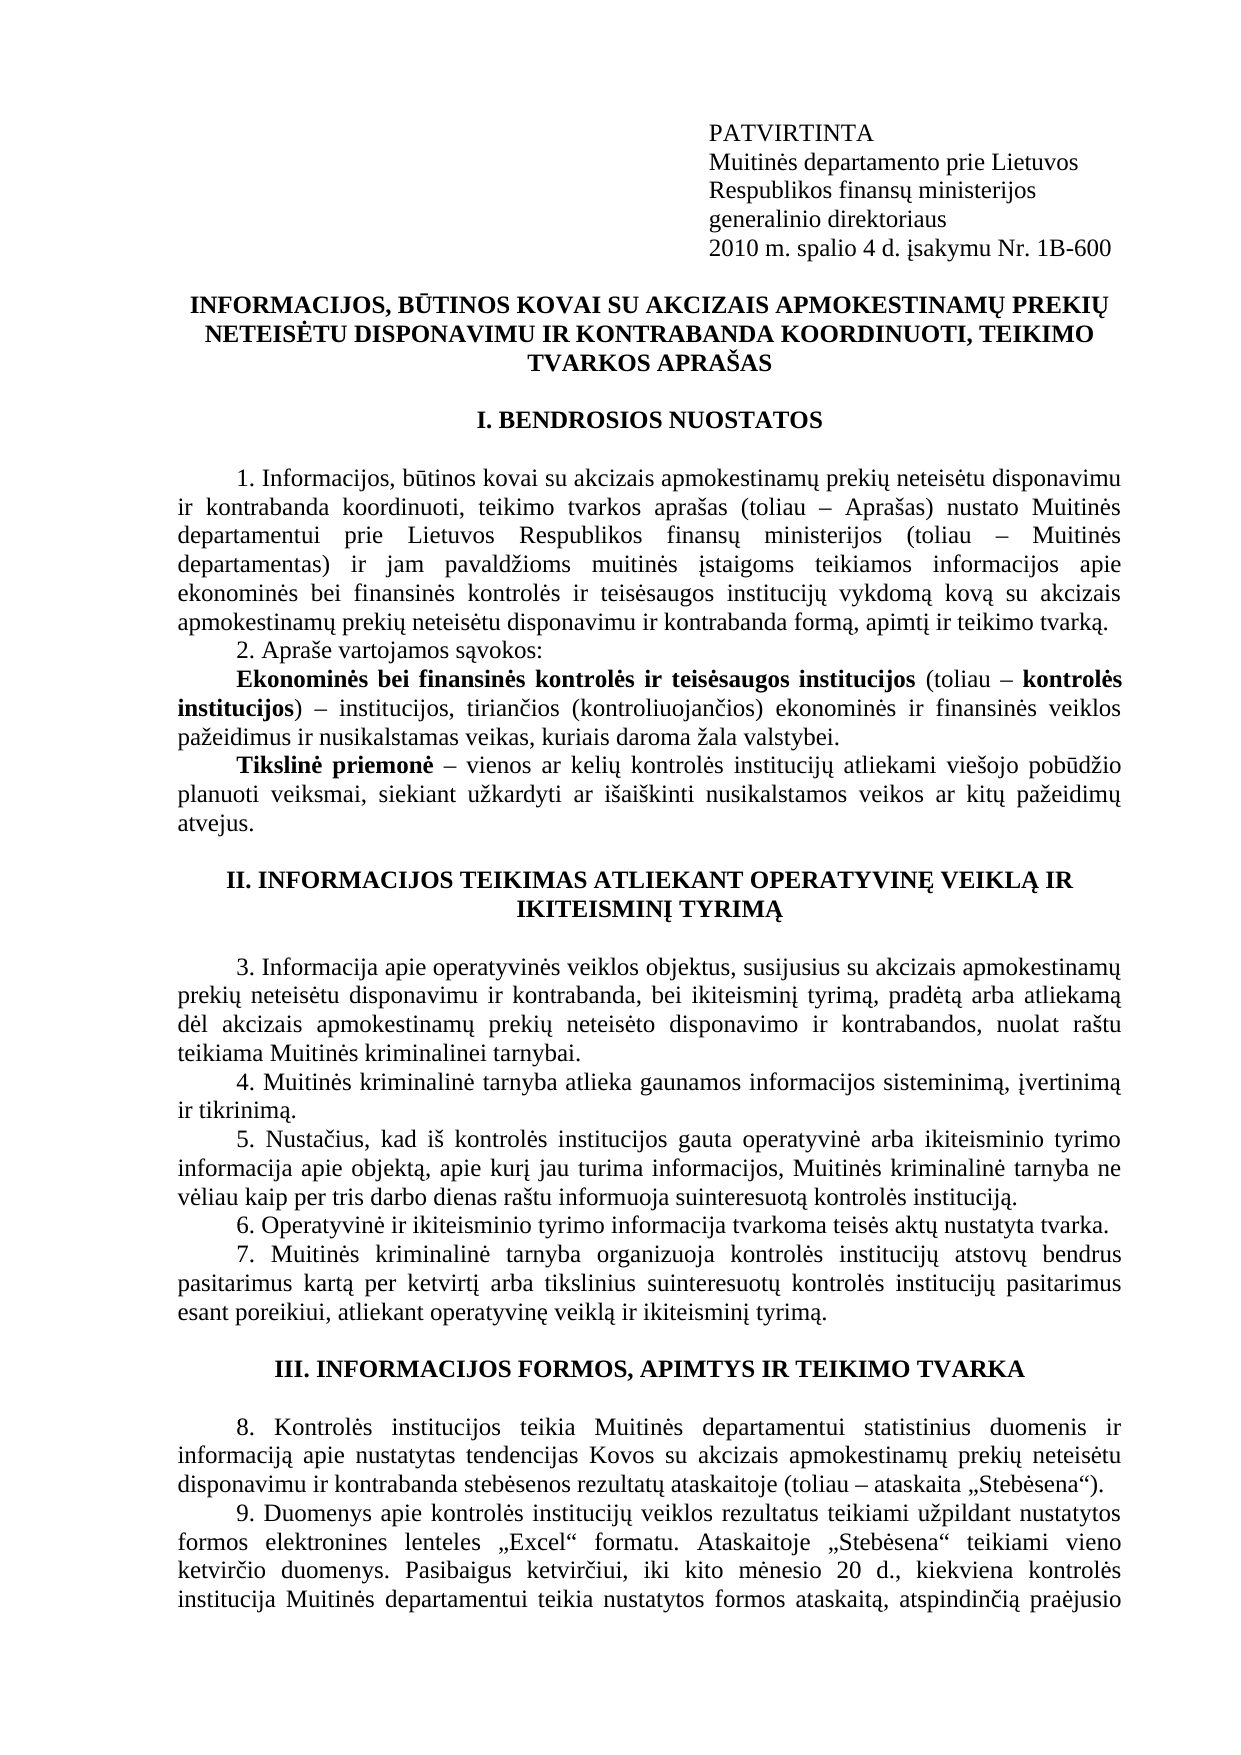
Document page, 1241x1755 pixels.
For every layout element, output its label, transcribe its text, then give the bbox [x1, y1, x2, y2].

text Muitinės departamento prie Lietuvos [177, 147, 1122, 176]
text 5. Nustačius, kad iš kontrolės institucijos gauta operatyvinė arba ikiteisminio tyrimo informacija apie objektą, apie kurį jau turima informacijos, Muitinės kriminalinė tarnyba ne vėliau kaip per tris darbo dienas raštu informuoja suinteresuotą kontrolės instituciją. [177, 1124, 1122, 1211]
text Informacijos, būtinos kovAI su akcizais apmokestinamų prekių neteisėtu disponavimu ir kontrabanda koordinUOTI, teikimo tvarkos aprašas [177, 291, 1122, 377]
text 8. Kontrolės institucijos teikia Muitinės departamentui statistinius duomenis ir informaciją apie nustatytas tendencijas Kovos su akcizais apmokestinamų prekių neteisėtu disponavimu ir kontrabanda stebėsenos rezultatų ataskaitoje (toliau – ataskaita „Stebėsena“). [177, 1412, 1122, 1498]
text 9. Duomenys apie kontrolės institucijų veiklos rezultatus teikiami užpildant nustatytos formos elektronines lenteles „Excel“ formatu. Ataskaitoje „Stebėsena“ teikiami vieno ketvirčio duomenys. Pasibaigus ketvirčiui, iki kito mėnesio 20 d., kiekviena kontrolės institucija Muitinės departamentui teikia nustatytos formos ataskaitą, atspindinčią praėjusio [177, 1498, 1122, 1613]
text 7. Muitinės kriminalinė tarnyba organizuoja kontrolės institucijų atstovų bendrus pasitarimus kartą per ketvirtį arba tikslinius suinteresuotų kontrolės institucijų pasitarimus esant poreikiui, atliekant operatyvinę veiklą ir ikiteisminį tyrimą. [177, 1239, 1122, 1326]
text Respublikos finansų ministerijos [177, 176, 1122, 204]
text generalinio direktoriaus [177, 204, 1122, 233]
text 2. Apraše vartojamos sąvokos: [177, 636, 1122, 664]
text Ekonominės bei finansinės kontrolės ir teisėsaugos institucijos (toliau – kontrolės institucijos) – institucijos, tiriančios (kontroliuojančios) ekonominės ir finansinės veiklos pažeidimus ir nusikalstamas veikas, kuriais daroma žala valstybei. [177, 664, 1122, 751]
text 4. Muitinės kriminalinė tarnyba atlieka gaunamos informacijos sisteminimą, įvertinimą ir tikrinimą. [177, 1067, 1122, 1124]
text 1. Informacijos, būtinos kovai su akcizais apmokestinamų prekių neteisėtu disponavimu ir kontrabanda koordinuoti, teikimo tvarkos aprašas (toliau – Aprašas) nustato Muitinės departamentui prie Lietuvos Respublikos finansų ministerijos (toliau – Muitinės departamentas) ir jam pavaldžioms muitinės įstaigoms teikiamos informacijos apie ekonominės bei finansinės kontrolės ir teisėsaugos institucijų vykdomą kovą su akcizais apmokestinamų prekių neteisėtu disponavimu ir kontrabanda formą, apimtį ir teikimo tvarką. [177, 463, 1122, 636]
text I. BENDROSIOS NUOSTATOS [177, 406, 1122, 434]
text 6. Operatyvinė ir ikiteisminio tyrimo informacija tvarkoma teisės aktų nustatyta tvarka. [177, 1211, 1122, 1239]
text II. INFORMACIJOS TEIKIMAS ATLIEKANT OPERATYVINĘ VEIKLĄ IR IKITEISMINĮ TYRIMĄ [177, 866, 1122, 923]
text 2010 m. spalio 4 d. įsakymu Nr. 1B-600 [177, 233, 1122, 262]
text Tikslinė priemonė – vienos ar kelių kontrolės institucijų atliekami viešojo pobūdžio planuoti veiksmai, siekiant užkardyti ar išaiškinti nusikalstamos veikos ar kitų pažeidimų atvejus. [177, 751, 1122, 837]
text 3. Informacija apie operatyvinės veiklos objektus, susijusius su akcizais apmokestinamų prekių neteisėtu disponavimu ir kontrabanda, bei ikiteisminį tyrimą, pradėtą arba atliekamą dėl akcizais apmokestinamų prekių neteisėto disponavimo ir kontrabandos, nuolat raštu teikiama Muitinės kriminalinei tarnybai. [177, 952, 1122, 1067]
text PATVIRTINTA [177, 118, 1122, 147]
text III. INFORMACIJOS FORMOS, APIMTYS IR TEIKIMO TVARKA [177, 1354, 1122, 1383]
